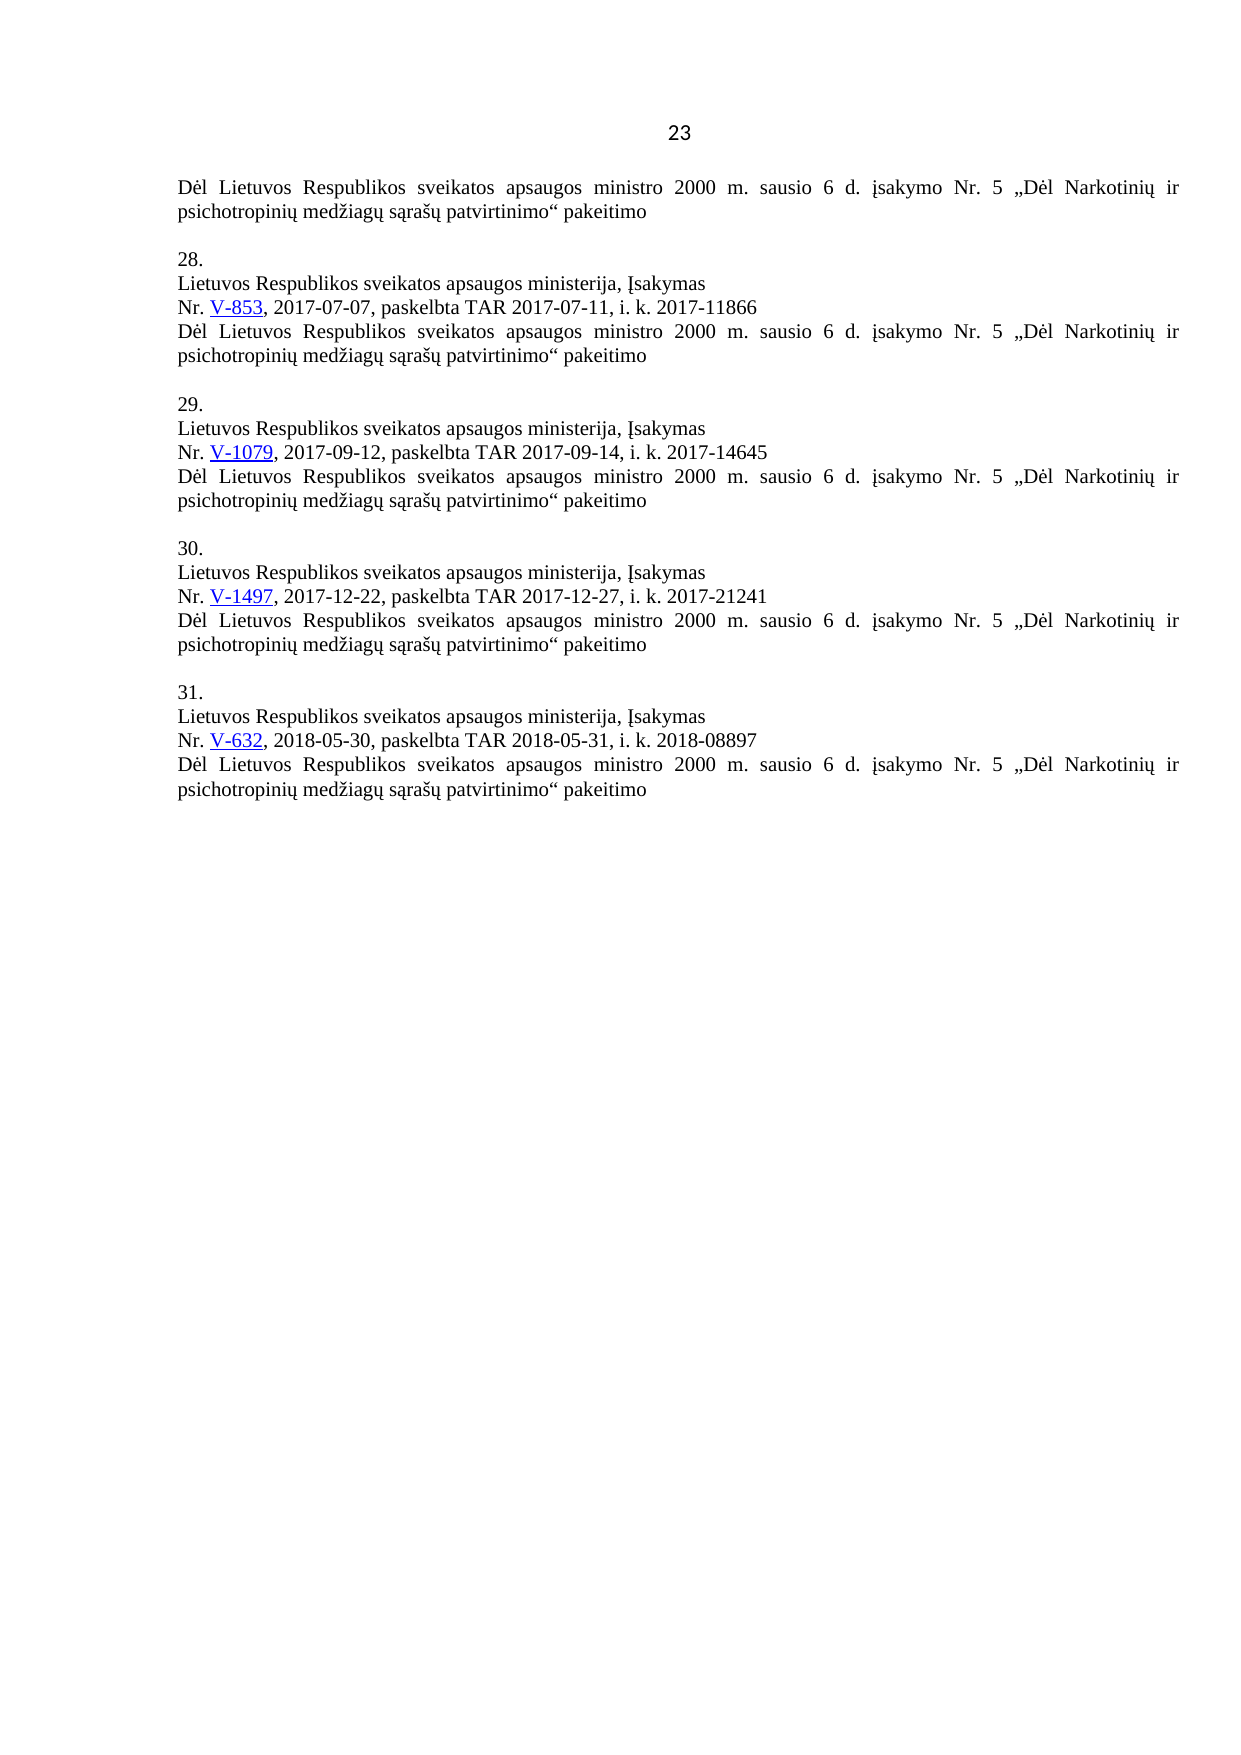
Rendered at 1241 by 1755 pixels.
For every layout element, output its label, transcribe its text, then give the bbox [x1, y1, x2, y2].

text Nr. V-1079, 2017-09-12, paskelbta TAR 2017-09-14, i. k. 2017-14645 [177, 439, 1181, 464]
text 30. [177, 536, 1181, 560]
text Lietuvos Respublikos sveikatos apsaugos ministerija, Įsakymas [177, 560, 1181, 584]
text Nr. V-1497, 2017-12-22, paskelbta TAR 2017-12-27, i. k. 2017-21241 [177, 584, 1181, 608]
text 31. [177, 680, 1181, 704]
text 28. [177, 247, 1181, 271]
text Dėl Lietuvos Respublikos sveikatos apsaugos ministro 2000 m. sausio 6 d. įsakymo Nr. 5 „Dėl Narkotinių ir psichotropinių medžiagų sąrašų patvirtinimo“ pakeitimo [177, 464, 1181, 512]
text 29. [177, 391, 1181, 416]
text Lietuvos Respublikos sveikatos apsaugos ministerija, Įsakymas [177, 704, 1181, 728]
text Dėl Lietuvos Respublikos sveikatos apsaugos ministro 2000 m. sausio 6 d. įsakymo Nr. 5 „Dėl Narkotinių ir psichotropinių medžiagų sąrašų patvirtinimo“ pakeitimo [177, 608, 1181, 656]
text Lietuvos Respublikos sveikatos apsaugos ministerija, Įsakymas [177, 416, 1181, 439]
text Nr. V-632, 2018-05-30, paskelbta TAR 2018-05-31, i. k. 2018-08897 [177, 728, 1181, 752]
text Dėl Lietuvos Respublikos sveikatos apsaugos ministro 2000 m. sausio 6 d. įsakymo Nr. 5 „Dėl Narkotinių ir psichotropinių medžiagų sąrašų patvirtinimo“ pakeitimo [177, 175, 1181, 223]
text Nr. V-853, 2017-07-07, paskelbta TAR 2017-07-11, i. k. 2017-11866 [177, 295, 1181, 319]
text Dėl Lietuvos Respublikos sveikatos apsaugos ministro 2000 m. sausio 6 d. įsakymo Nr. 5 „Dėl Narkotinių ir psichotropinių medžiagų sąrašų patvirtinimo“ pakeitimo [177, 319, 1181, 367]
text Dėl Lietuvos Respublikos sveikatos apsaugos ministro 2000 m. sausio 6 d. įsakymo Nr. 5 „Dėl Narkotinių ir psichotropinių medžiagų sąrašų patvirtinimo“ pakeitimo [177, 752, 1181, 801]
text Lietuvos Respublikos sveikatos apsaugos ministerija, Įsakymas [177, 271, 1181, 295]
